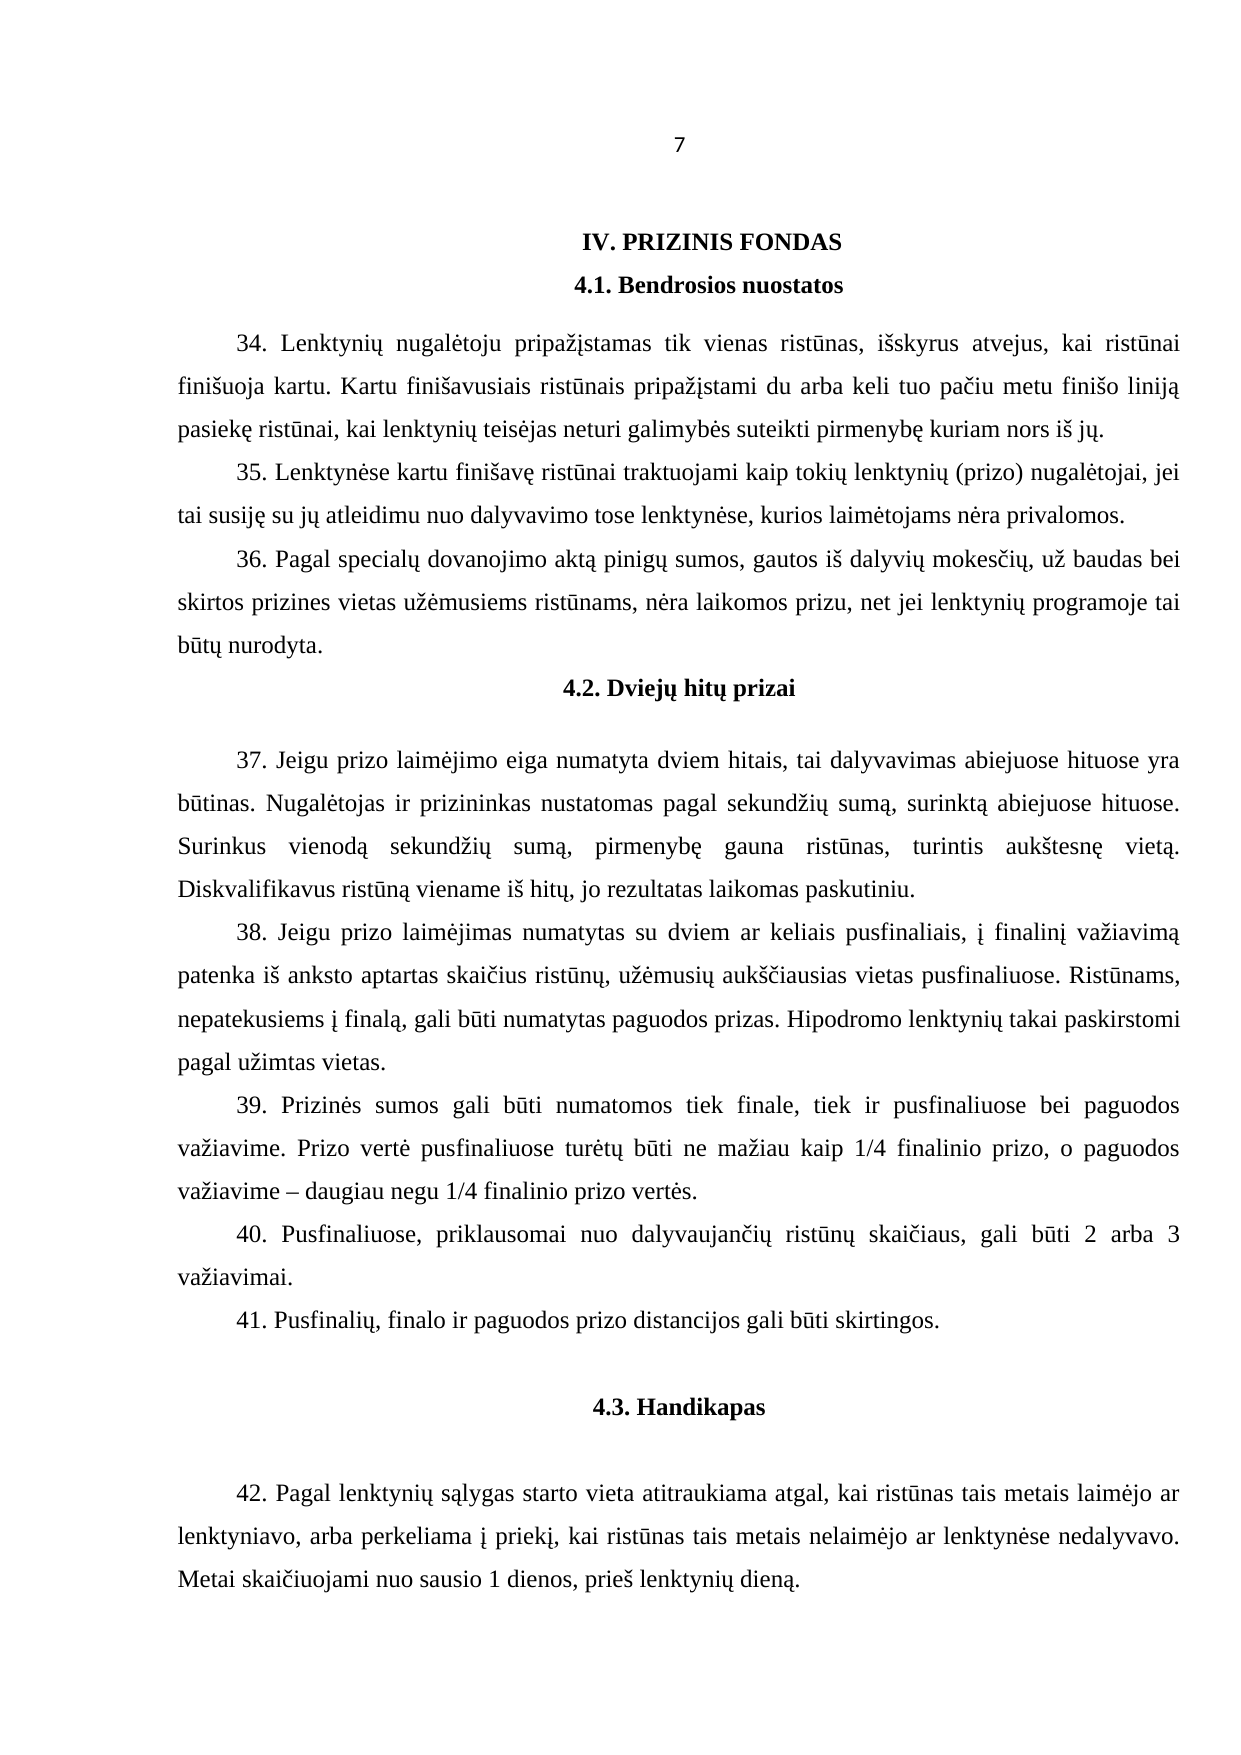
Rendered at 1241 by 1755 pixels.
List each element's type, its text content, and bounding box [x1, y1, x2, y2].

text 41. Pusfinalių, finalo ir paguodos prizo distancijos gali būti skirtingos. [177, 1306, 1181, 1334]
text IV. PRIZINIS FONDAS [177, 227, 1181, 256]
text 38. Jeigu prizo laimėjimas numatytas su dviem ar keliais pusfinaliais, į finalinį važiavimą patenka iš anksto aptartas skaičius ristūnų, užėmusių aukščiausias vietas pusfinaliuose. Ristūnams, nepatekusiems į finalą, gali būti numatytas paguodos prizas. Hipodromo lenktynių takai paskirstomi pagal užimtas vietas. [177, 917, 1181, 1076]
text 39. Prizinės sumos gali būti numatomos tiek finale, tiek ir pusfinaliuose bei paguodos važiavime. Prizo vertė pusfinaliuose turėtų būti ne mažiau kaip 1/4 finalinio prizo, o paguodos važiavime – daugiau negu 1/4 finalinio prizo vertės. [177, 1090, 1181, 1205]
text 40. Pusfinaliuose, priklausomai nuo dalyvaujančių ristūnų skaičiaus, gali būti 2 arba 3 važiavimai. [177, 1219, 1181, 1291]
text 4.3. Handikapas [177, 1392, 1181, 1421]
text 34. Lenktynių nugalėtoju pripažįstamas tik vienas ristūnas, išskyrus atvejus, kai ristūnai finišuoja kartu. Kartu finišavusiais ristūnais pripažįstami du arba keli tuo pačiu metu finišo liniją pasiekę ristūnai, kai lenktynių teisėjas neturi galimybės suteikti pirmenybę kuriam nors iš jų. [177, 328, 1181, 443]
text 37. Jeigu prizo laimėjimo eiga numatyta dviem hitais, tai dalyvavimas abiejuose hituose yra būtinas. Nugalėtojas ir prizininkas nustatomas pagal sekundžių sumą, surinktą abiejuose hituose. Surinkus vienodą sekundžių sumą, pirmenybę gauna ristūnas, turintis aukštesnę vietą. Diskvalifikavus ristūną viename iš hitų, jo rezultatas laikomas paskutiniu. [177, 745, 1181, 903]
text 4.1. Bendrosios nuostatos [177, 271, 1181, 299]
text 35. Lenktynėse kartu finišavę ristūnai traktuojami kaip tokių lenktynių (prizo) nugalėtojai, jei tai susiję su jų atleidimu nuo dalyvavimo tose lenktynėse, kurios laimėtojams nėra privalomos. [177, 457, 1181, 529]
text 4.2. Dviejų hitų prizai [177, 673, 1181, 702]
text 42. Pagal lenktynių sąlygas starto vieta atitraukiama atgal, kai ristūnas tais metais laimėjo ar lenktyniavo, arba perkeliama į priekį, kai ristūnas tais metais nelaimėjo ar lenktynėse nedalyvavo. Metai skaičiuojami nuo sausio 1 dienos, prieš lenktynių dieną. [177, 1478, 1181, 1593]
text 36. Pagal specialų dovanojimo aktą pinigų sumos, gautos iš dalyvių mokesčių, už baudas bei skirtos prizines vietas užėmusiems ristūnams, nėra laikomos prizu, net jei lenktynių programoje tai būtų nurodyta. [177, 544, 1181, 659]
